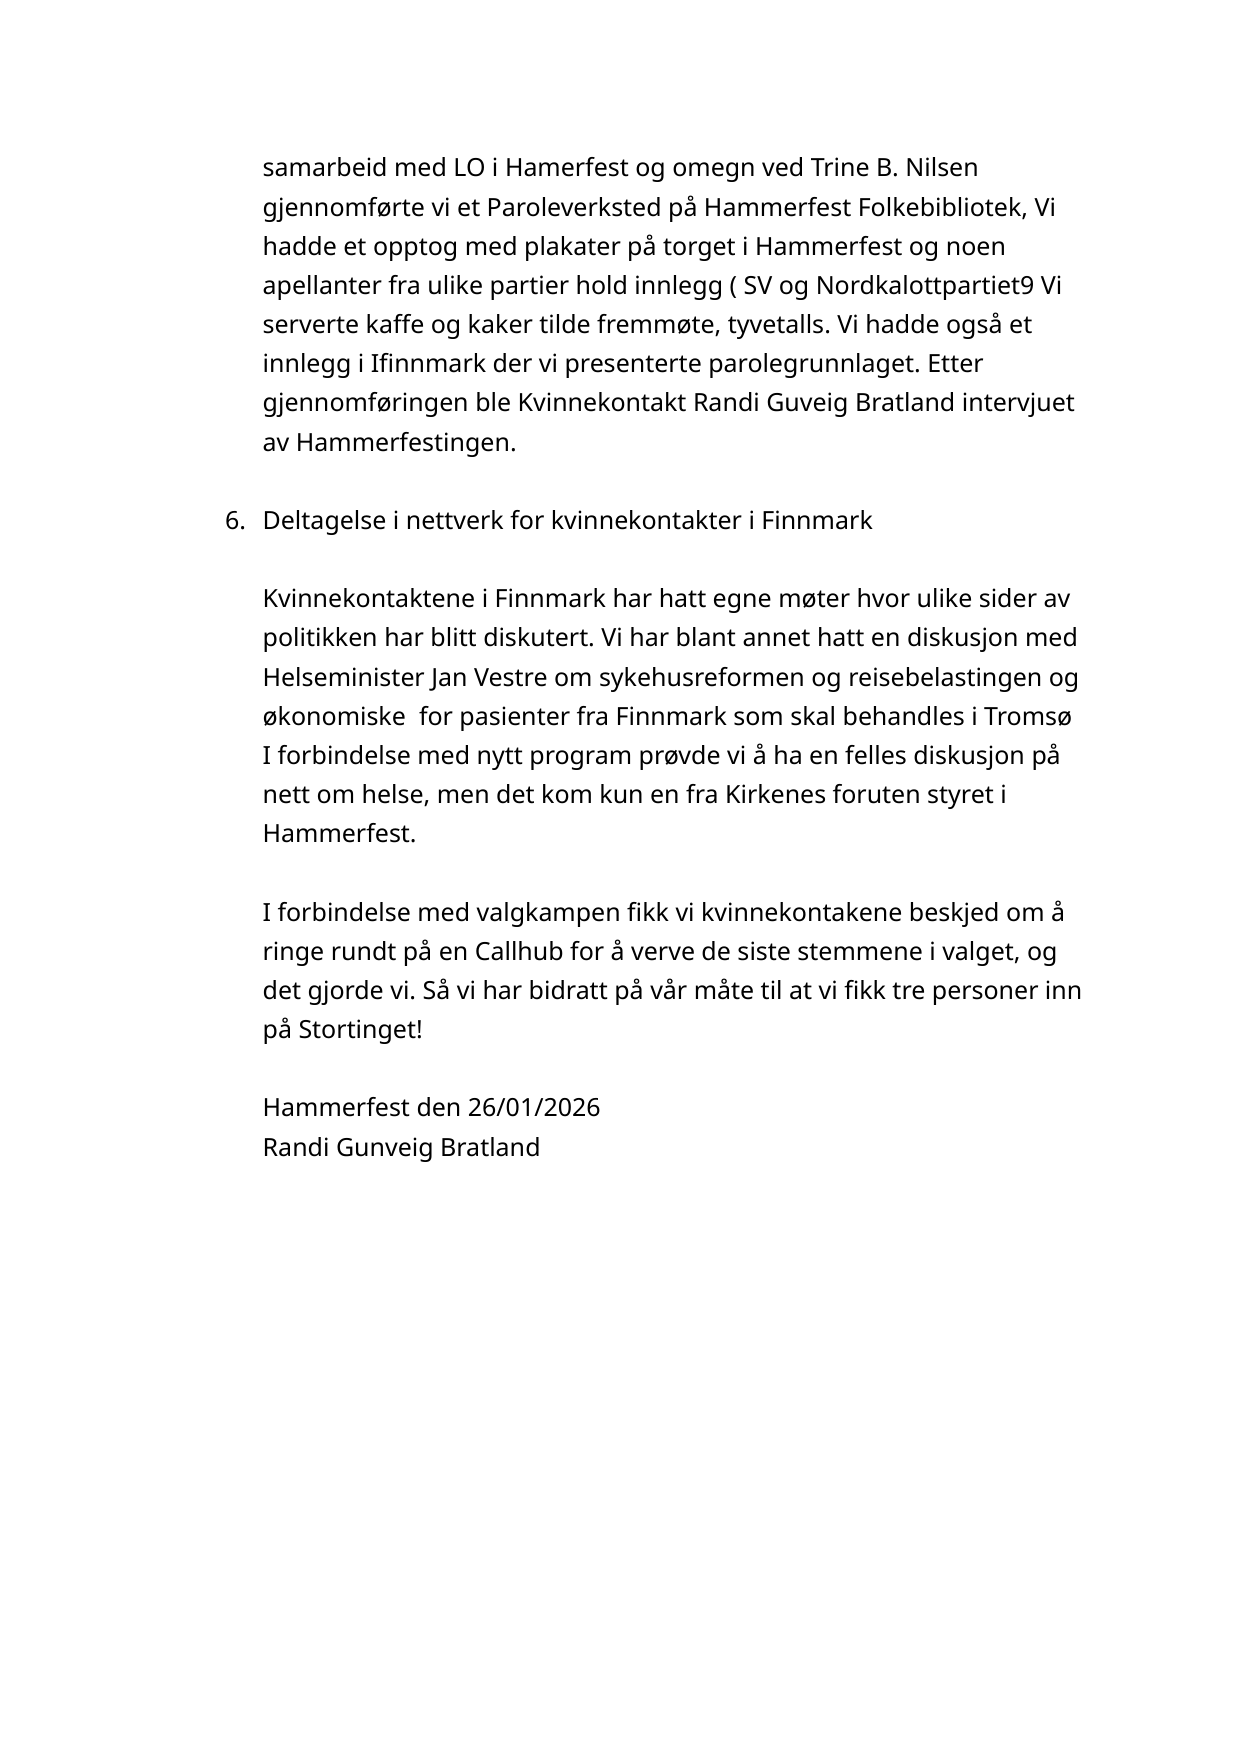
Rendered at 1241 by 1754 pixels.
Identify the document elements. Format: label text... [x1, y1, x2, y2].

list I forbindelse med valgkampen fikk vi kvinnekontakene beskjed om å ringe rundt på en Callhub for å verve de siste stemmene i valget, og det gjorde vi. Så vi har bidratt på vår måte til at vi fikk tre personer inn på Stortinget! [262, 894, 1090, 1046]
list Hammerfest den 26/01/2026 [262, 1090, 1090, 1124]
list Randi Gunveig Bratland [262, 1129, 1090, 1163]
list samarbeid med LO i Hamerfest og omegn ved Trine B. Nilsen gjennomførte vi et Paroleverksted på Hammerfest Folkebibliotek, Vi hadde et opptog med plakater på torget i Hammerfest og noen apellanter fra ulike partier hold innlegg ( SV og Nordkalottpartiet9 Vi serverte kaffe og kaker tilde fremmøte, tyvetalls. Vi hadde også et innlegg i Ifinnmark der vi presenterte parolegrunnlaget. Etter gjennomføringen ble Kvinnekontakt Randi Guveig Bratland intervjuet av Hammerfestingen. [225, 150, 1090, 458]
list Kvinnekontaktene i Finnmark har hatt egne møter hvor ulike sider av politikken har blitt diskutert. Vi har blant annet hatt en diskusjon med Helseminister Jan Vestre om sykehusreformen og reisebelastingen og økonomiske for pasienter fra Finnmark som skal behandles i Tromsø [262, 581, 1090, 732]
list I forbindelse med nytt program prøvde vi å ha en felles diskusjon på nett om helse, men det kom kun en fra Kirkenes foruten styret i Hammerfest. [262, 737, 1090, 850]
list Deltagelse i nettverk for kvinnekontakter i Finnmark [225, 502, 1090, 537]
